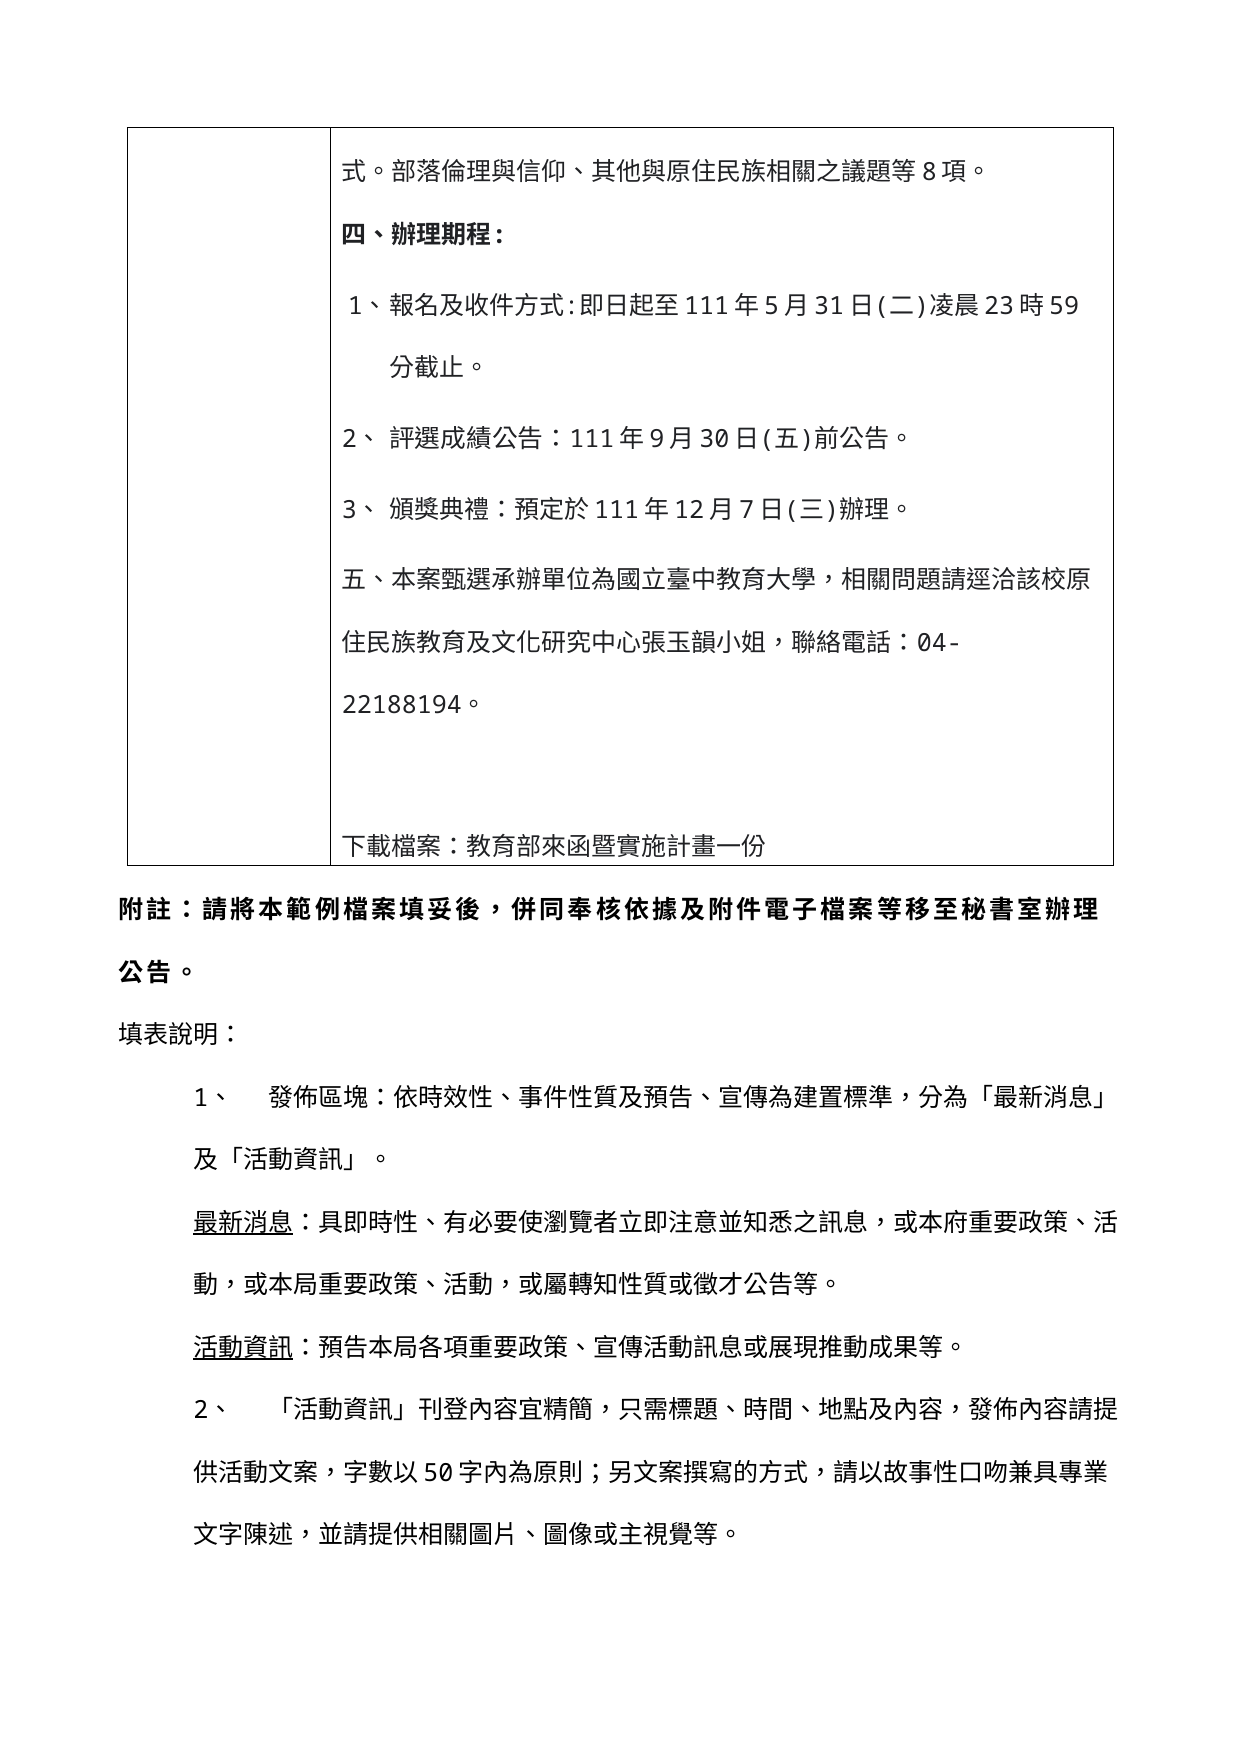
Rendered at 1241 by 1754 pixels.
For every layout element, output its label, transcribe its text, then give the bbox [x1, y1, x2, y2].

text 活動資訊：預告本局各項重要政策、宣傳活動訊息或展現推動成果等。 [193, 1304, 1122, 1366]
table_cell 式。部落倫理與信仰、其他與原住民族相關之議題等8項。 四、辦理期程: 報名及收件方式:即日起至111年5月31日(二)凌晨23時59分截止。 評選成績公告：111年9月30日(五)前公告。 頒獎典禮：預定於111年12月7日(三)辦理。 五、本案甄選承辦單位為國立臺中教育大學，相關問題請逕洽該校原住民族教育及文化研究中心張玉韻小姐，聯絡電話：04-22188194。 下載檔案：教育部來函暨實施計畫一份 [331, 128, 1113, 865]
text 最新消息：具即時性、有必要使瀏覽者立即注意並知悉之訊息，或本府重要政策、活動，或本局重要政策、活動，或屬轉知性質或徵才公告等。 [193, 1179, 1122, 1304]
text 填表說明： [118, 991, 1122, 1054]
list 「活動資訊」刊登內容宜精簡，只需標題、時間、地點及內容，發佈內容請提供活動文案，字數以50字內為原則；另文案撰寫的方式，請以故事性口吻兼具專業文字陳述，並請提供相關圖片、圖像或主視覺等。 [193, 1366, 1122, 1554]
list 發佈區塊：依時效性、事件性質及預告、宣傳為建置標準，分為「最新消息」及「活動資訊」。 [193, 1054, 1122, 1179]
text 附註：請將本範例檔案填妥後，併同奉核依據及附件電子檔案等移至秘書室辦理公告。 [118, 866, 1122, 991]
table_cell [128, 128, 330, 865]
